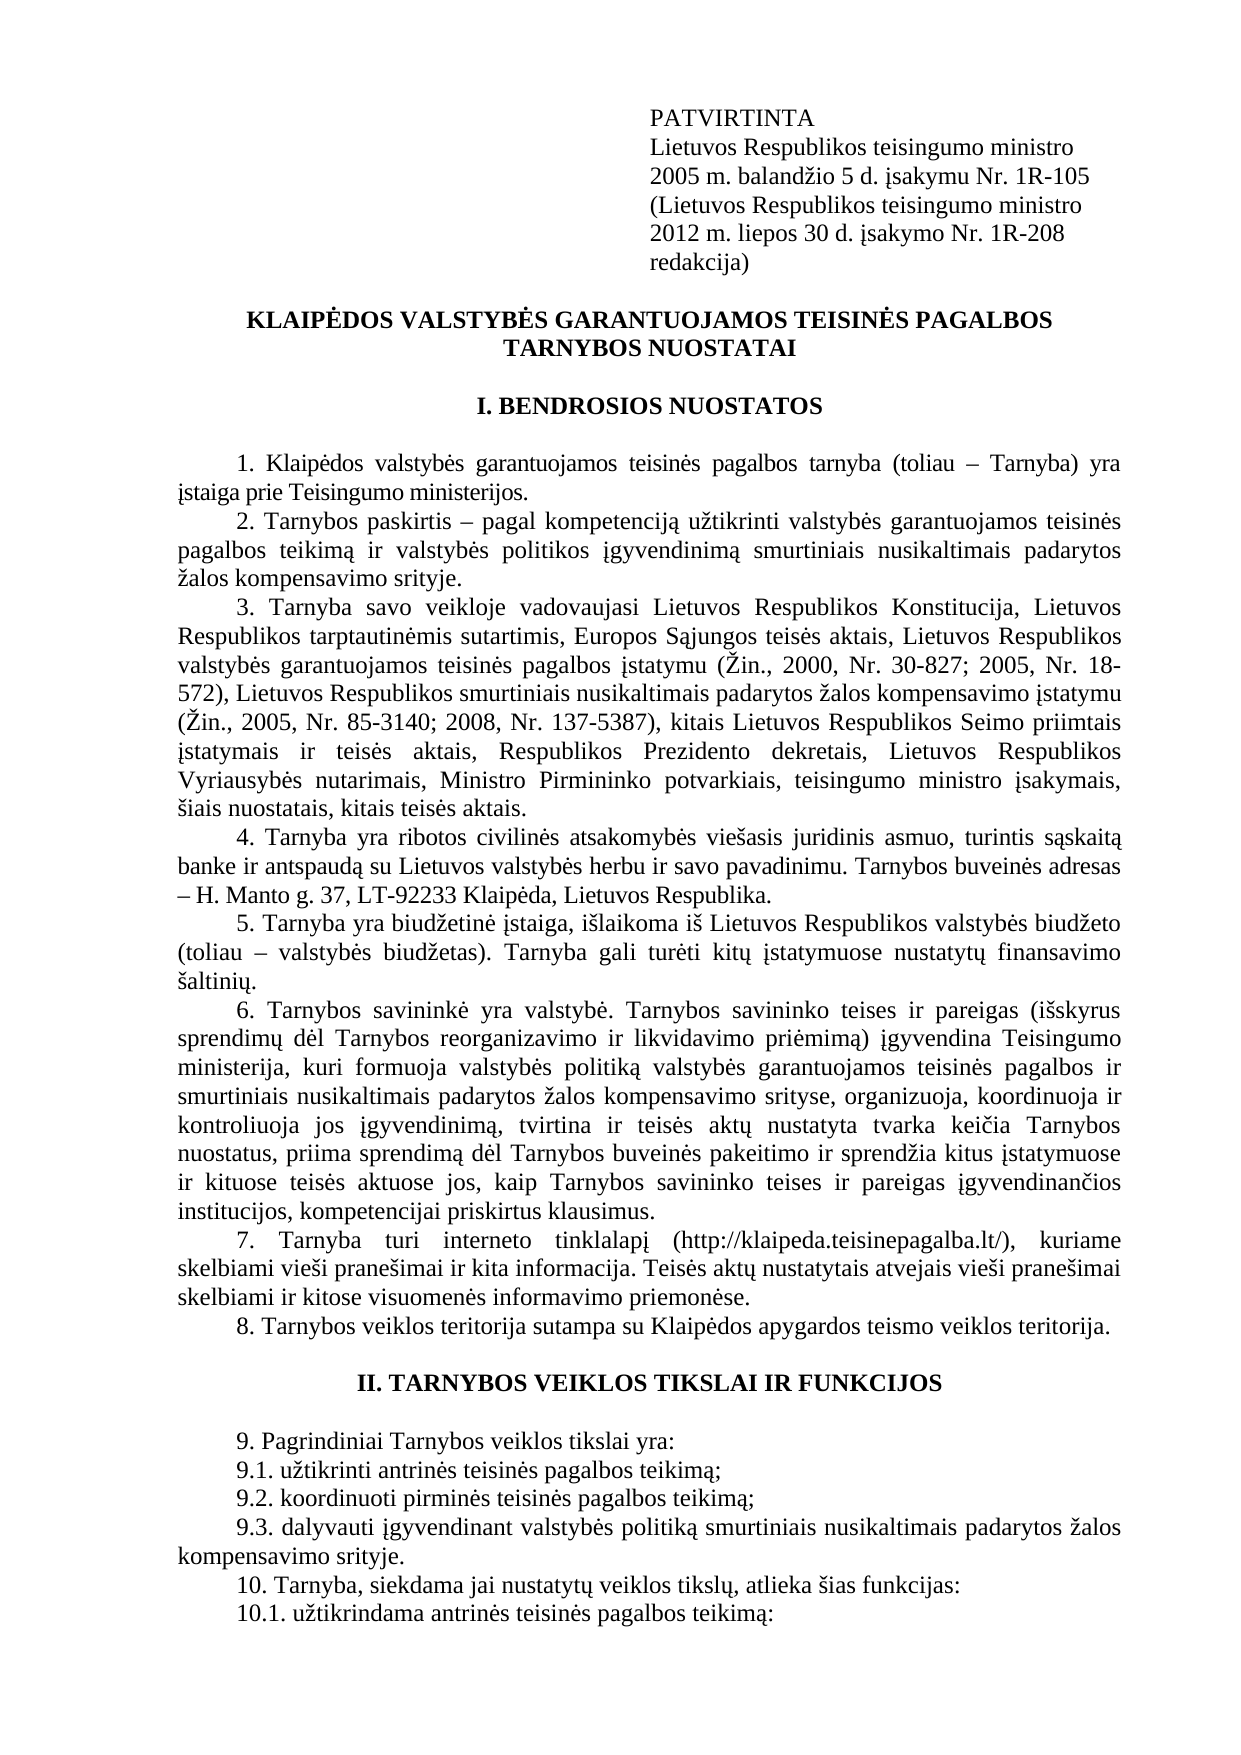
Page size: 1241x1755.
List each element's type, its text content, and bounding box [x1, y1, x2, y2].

text 9. Pagrindiniai Tarnybos veiklos tikslai yra: [177, 1426, 1122, 1455]
text 10.1. užtikrindama antrinės teisinės pagalbos teikimą: [177, 1598, 1122, 1627]
text 2012 m. liepos 30 d. įsakymo Nr. 1R-208 redakcija) [649, 218, 1122, 276]
text 2005 m. balandžio 5 d. įsakymu Nr. 1R-105 [649, 161, 1122, 190]
text 7. Tarnyba turi interneto tinklalapį (http://klaipeda.teisinepagalba.lt/), kuriame skelbiami vieši pranešimai ir kita informacija. Teisės aktų nustatytais atvejais vieši pranešimai skelbiami ir kitose visuomenės informavimo priemonėse. [177, 1225, 1122, 1311]
text 8. Tarnybos veiklos teritorija sutampa su Klaipėdos apygardos teismo veiklos teritorija. [177, 1311, 1122, 1340]
text 2. Tarnybos paskirtis – pagal kompetenciją užtikrinti valstybės garantuojamos teisinės pagalbos teikimą ir valstybės politikos įgyvendinimą smurtiniais nusikaltimais padarytos žalos kompensavimo srityje. [177, 506, 1122, 592]
text Lietuvos Respublikos teisingumo ministro [649, 132, 1122, 161]
text (Lietuvos Respublikos teisingumo ministro [649, 190, 1122, 218]
text 10. Tarnyba, siekdama jai nustatytų veiklos tikslų, atlieka šias funkcijas: [177, 1570, 1122, 1598]
text 3. Tarnyba savo veikloje vadovaujasi Lietuvos Respublikos Konstitucija, Lietuvos Respublikos tarptautinėmis sutartimis, Europos Sąjungos teisės aktais, Lietuvos Respublikos valstybės garantuojamos teisinės pagalbos įstatymu (Žin., 2000, Nr. 30-827; 2005, Nr. 18-572), Lietuvos Respublikos smurtiniais nusikaltimais padarytos žalos kompensavimo įstatymu (Žin., 2005, Nr. 85-3140; 2008, Nr. 137-5387), kitais Lietuvos Respublikos Seimo priimtais įstatymais ir teisės aktais, Respublikos Prezidento dekretais, Lietuvos Respublikos Vyriausybės nutarimais, Ministro Pirmininko potvarkiais, teisingumo ministro įsakymais, šiais nuostatais, kitais teisės aktais. [177, 592, 1122, 822]
text PATVIRTINTA [649, 103, 1122, 132]
text 9.3. dalyvauti įgyvendinant valstybės politiką smurtiniais nusikaltimais padarytos žalos kompensavimo srityje. [177, 1512, 1122, 1570]
text 6. Tarnybos savininkė yra valstybė. Tarnybos savininko teises ir pareigas (išskyrus sprendimų dėl Tarnybos reorganizavimo ir likvidavimo priėmimą) įgyvendina Teisingumo ministerija, kuri formuoja valstybės politiką valstybės garantuojamos teisinės pagalbos ir smurtiniais nusikaltimais padarytos žalos kompensavimo srityse, organizuoja, koordinuoja ir kontroliuoja jos įgyvendinimą, tvirtina ir teisės aktų nustatyta tvarka keičia Tarnybos nuostatus, priima sprendimą dėl Tarnybos buveinės pakeitimo ir sprendžia kitus įstatymuose ir kituose teisės aktuose jos, kaip Tarnybos savininko teises ir pareigas įgyvendinančios institucijos, kompetencijai priskirtus klausimus. [177, 995, 1122, 1225]
text 9.2. koordinuoti pirminės teisinės pagalbos teikimą; [177, 1483, 1122, 1512]
text 5. Tarnyba yra biudžetinė įstaiga, išlaikoma iš Lietuvos Respublikos valstybės biudžeto (toliau – valstybės biudžetas). Tarnyba gali turėti kitų įstatymuose nustatytų finansavimo šaltinių. [177, 908, 1122, 995]
text KLAIPĖDOS VALSTYBĖS GARANTUOJAMOS TEISINĖS PAGALBOS TARNYBOS NUOSTATAI [177, 305, 1122, 362]
text I. BENDROSIOS NUOSTATOS [177, 391, 1122, 420]
text 1. Klaipėdos valstybės garantuojamos teisinės pagalbos tarnyba (toliau – Tarnyba) yra įstaiga prie Teisingumo ministerijos. [177, 448, 1122, 506]
text 4. Tarnyba yra ribotos civilinės atsakomybės viešasis juridinis asmuo, turintis sąskaitą banke ir antspaudą su Lietuvos valstybės herbu ir savo pavadinimu. Tarnybos buveinės adresas – H. Manto g. 37, LT-92233 Klaipėda, Lietuvos Respublika. [177, 822, 1122, 908]
text 9.1. užtikrinti antrinės teisinės pagalbos teikimą; [177, 1455, 1122, 1483]
text II. TARNYBOS VEIKLOS TIKSLAI IR FUNKCIJOS [177, 1368, 1122, 1397]
